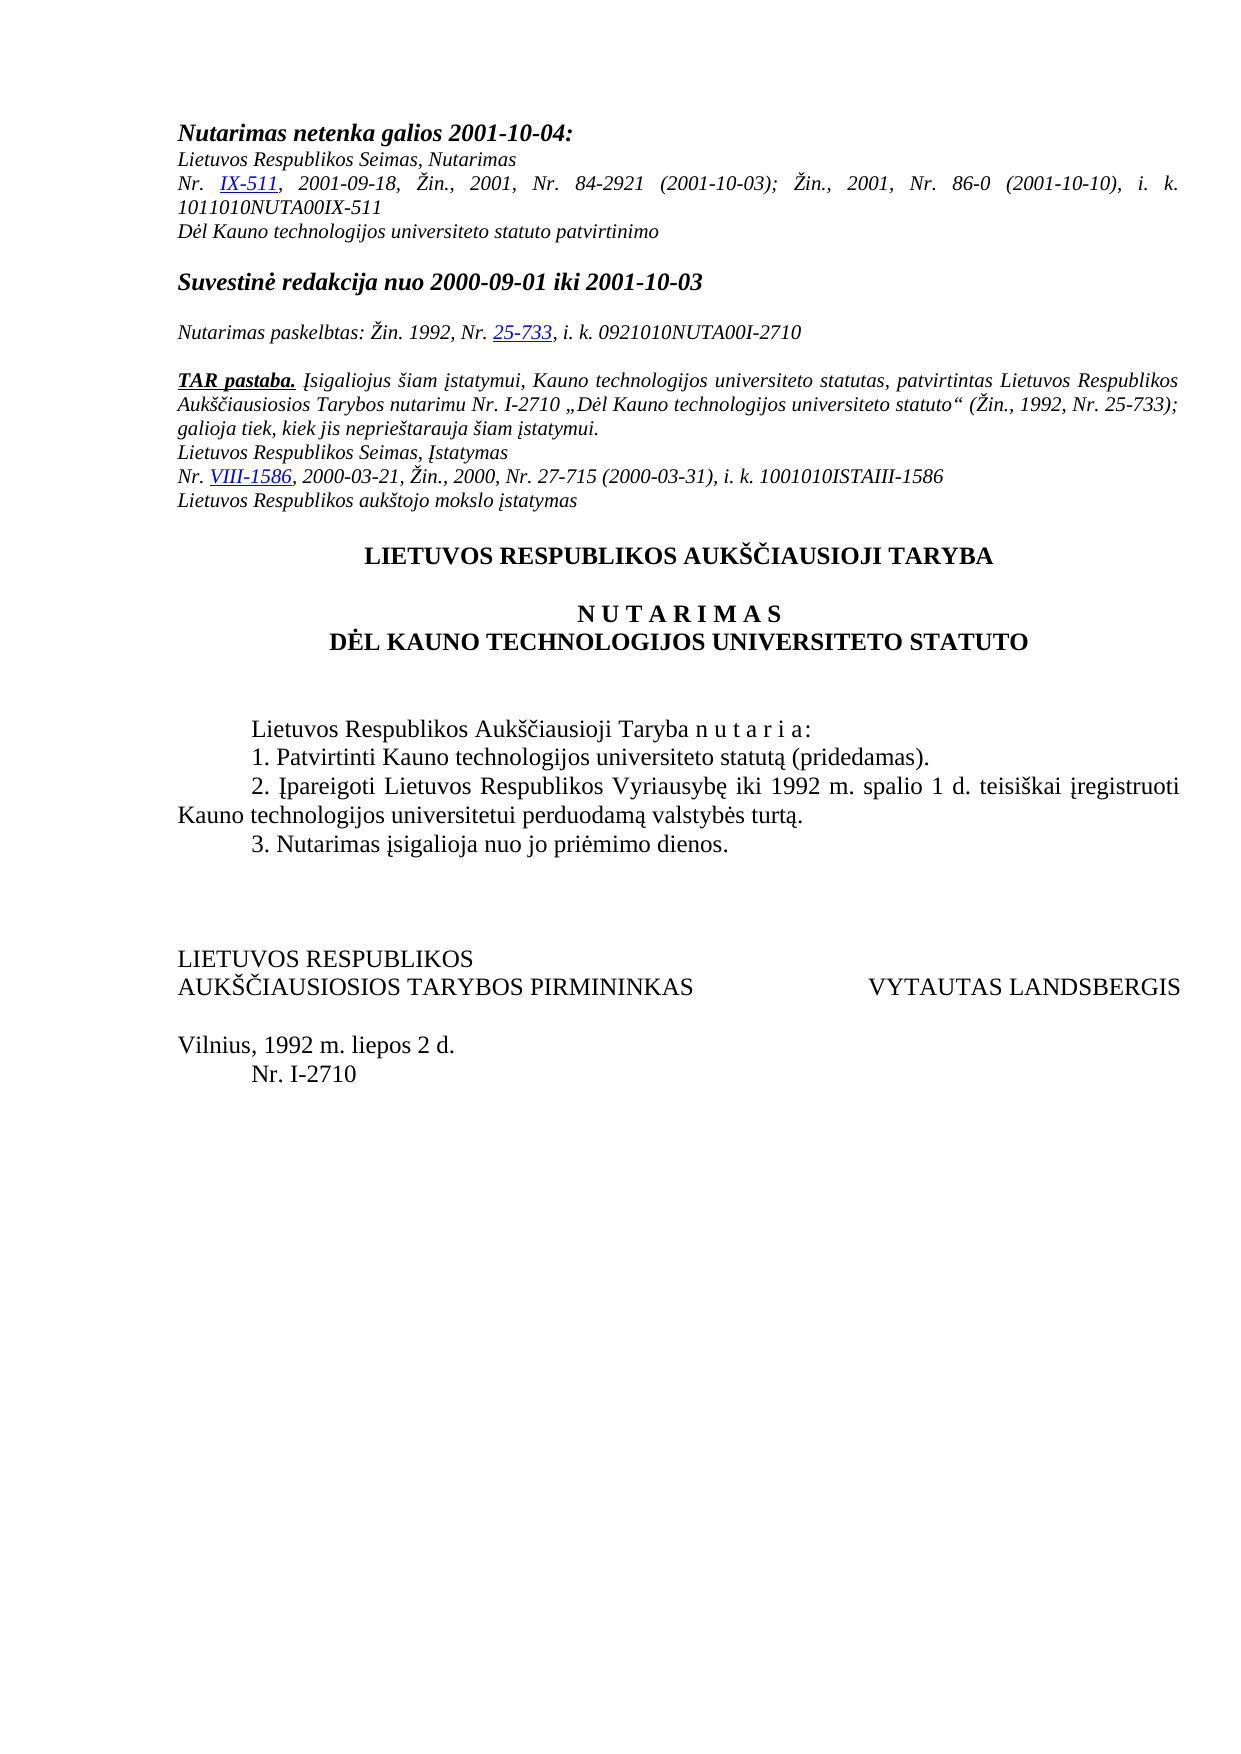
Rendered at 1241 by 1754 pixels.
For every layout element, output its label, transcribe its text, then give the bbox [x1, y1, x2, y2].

text DĖL KAUNO TECHNOLOGIJOS UNIVERSITETO STATUTO [177, 627, 1181, 656]
text N U T A R I M A S [177, 599, 1181, 627]
text AUKŠČIAUSIOSIOS TARYBOS PIRMININKAS VYTAUTAS LANDSBERGIS [177, 972, 1181, 1001]
text LIETUVOS RESPUBLIKOS [177, 944, 1181, 972]
text LIETUVOS RESPUBLIKOS AUKŠČIAUSIOJI TARYBA [177, 541, 1181, 570]
text 2. Įpareigoti Lietuvos Respublikos Vyriausybę iki 1992 m. spalio 1 d. teisiškai įregistruoti Kauno technologijos universitetui perduodamą valstybės turtą. [177, 771, 1181, 829]
text Lietuvos Respublikos Seimas, Įstatymas [177, 440, 1181, 464]
text Lietuvos Respublikos aukštojo mokslo įstatymas [177, 488, 1181, 512]
text Nr. VIII-1586, 2000-03-21, Žin., 2000, Nr. 27-715 (2000-03-31), i. k. 1001010ISTAIII-1586 [177, 464, 1181, 488]
text 1. Patvirtinti Kauno technologijos universiteto statutą (pridedamas). [177, 742, 1181, 771]
text 3. Nutarimas įsigalioja nuo jo priėmimo dienos. [177, 829, 1181, 857]
text Nutarimas netenka galios 2001-10-04: [177, 118, 1181, 147]
text Lietuvos Respublikos Aukščiausioji Taryba nutaria: [177, 714, 1181, 742]
text Vilnius, 1992 m. liepos 2 d. [177, 1030, 1181, 1059]
text Dėl Kauno technologijos universiteto statuto patvirtinimo [177, 219, 1181, 243]
text Lietuvos Respublikos Seimas, Nutarimas [177, 147, 1181, 171]
text Nutarimas paskelbtas: Žin. 1992, Nr. 25-733, i. k. 0921010NUTA00I-2710 [177, 320, 1181, 344]
text Nr. I-2710 [177, 1059, 1181, 1087]
text Nr. IX-511, 2001-09-18, Žin., 2001, Nr. 84-2921 (2001-10-03); Žin., 2001, Nr. 86-0 (2001-10-10), i. k. 1011010NUTA00IX-511 [177, 171, 1181, 219]
text Suvestinė redakcija nuo 2000-09-01 iki 2001-10-03 [177, 267, 1181, 296]
text TAR pastaba. Įsigaliojus šiam įstatymui, Kauno technologijos universiteto statutas, patvirtintas Lietuvos Respublikos Aukščiausiosios Tarybos nutarimu Nr. I-2710 „Dėl Kauno technologijos universiteto statuto“ (Žin., 1992, Nr. 25-733); galioja tiek, kiek jis neprieštarauja šiam įstatymui. [177, 368, 1181, 440]
